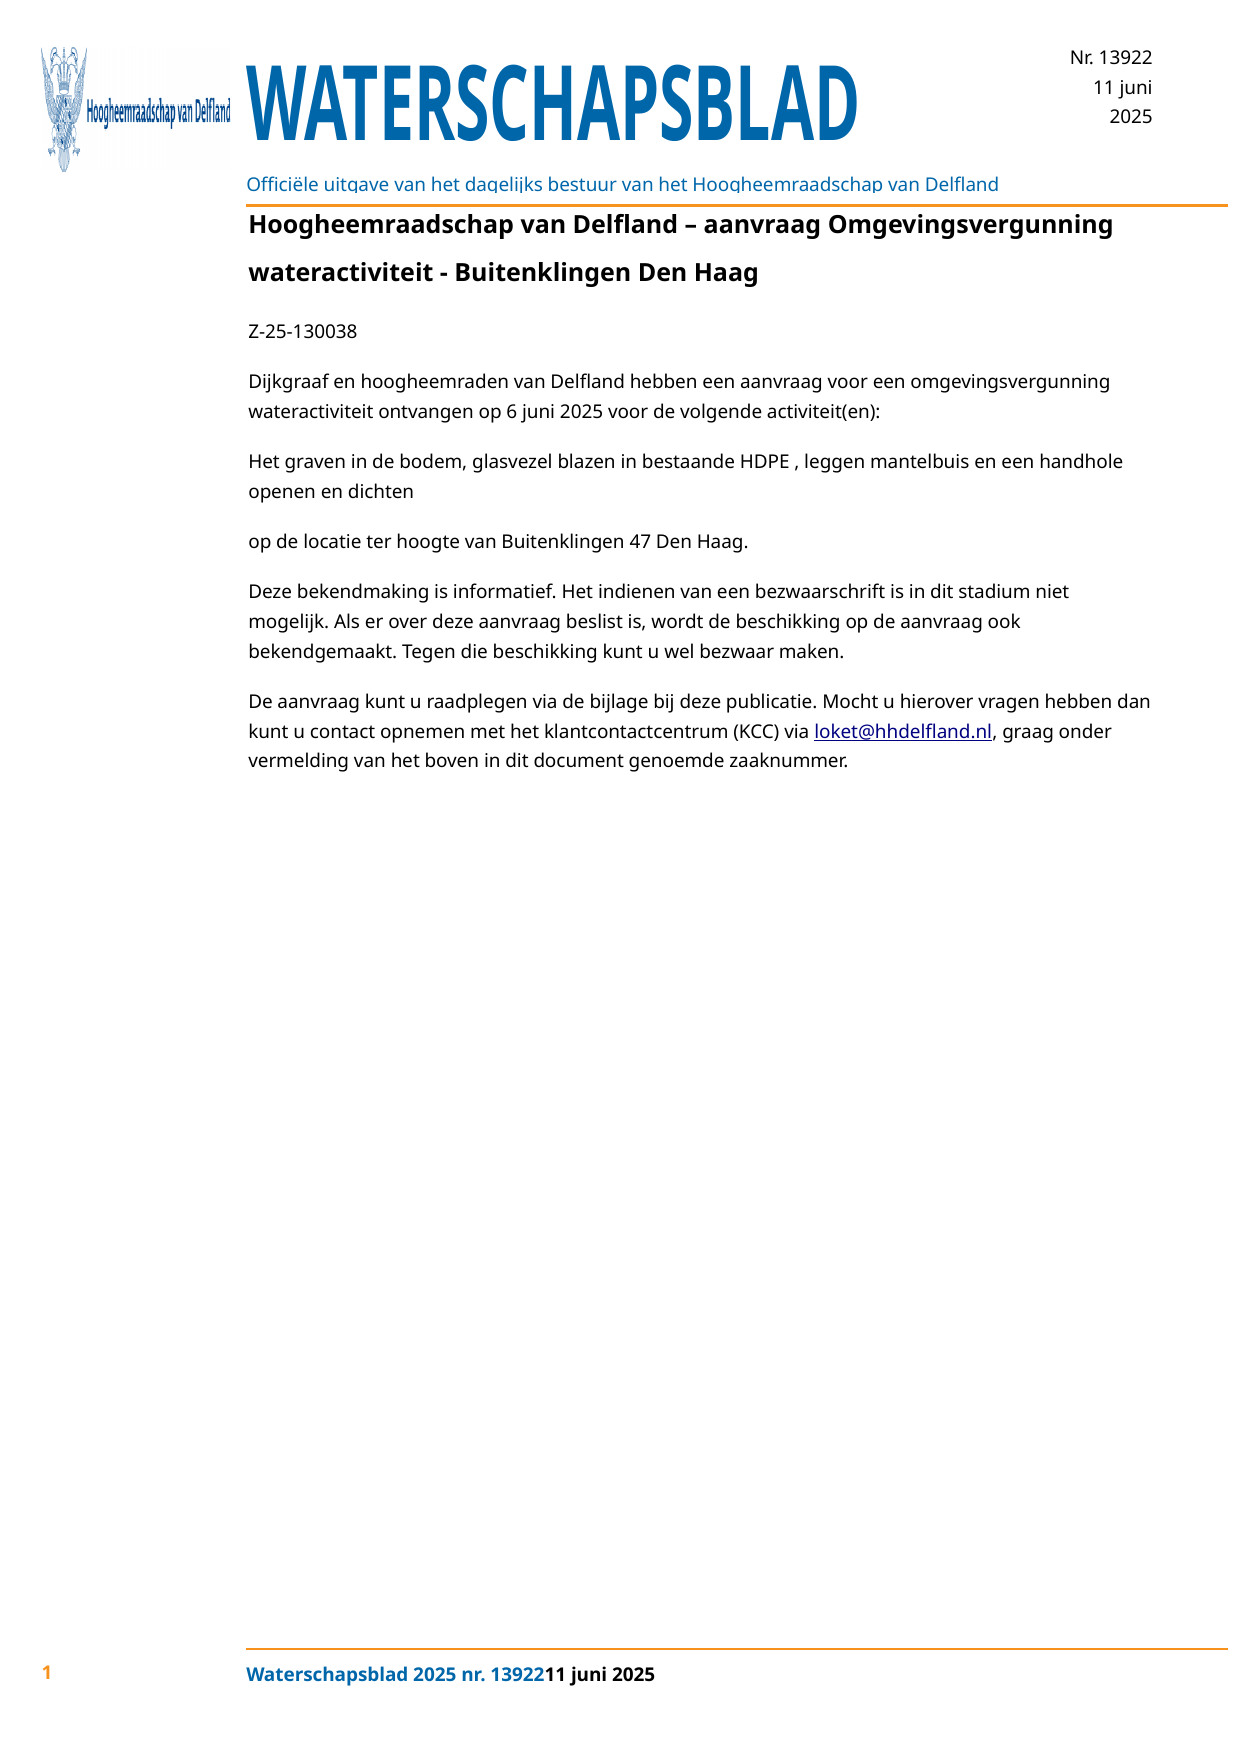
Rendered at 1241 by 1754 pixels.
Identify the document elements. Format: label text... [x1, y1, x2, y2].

text op de locatie ter hoogte van Buitenklingen 47 Den Haag. [248, 528, 1152, 554]
picture [41, 47, 231, 172]
text Deze bekendmaking is informatief. Het indienen van een bezwaarschrift is in dit stadium niet mogelijk. Als er over deze aanvraag beslist is, wordt de beschikking op de aanvraag ook bekendgemaakt. Tegen die beschikking kunt u wel bezwaar maken. [248, 579, 1152, 664]
text Z-25-130038 [248, 318, 1152, 344]
text De aanvraag kunt u raadplegen via de bijlage bij deze publicatie. Mocht u hierover vragen hebben dan kunt u contact opnemen met het klantcontactcentrum (KCC) via loket@hhdelfland.nl, graag onder vermelding van het boven in dit document genoemde zaaknummer. [248, 688, 1152, 773]
text Hoogheemraadschap van Delfland – aanvraag Omgevingsvergunning wateractiviteit - Buitenklingen Den Haag [248, 207, 1152, 288]
text Dijkgraaf en hoogheemraden van Delfland hebben een aanvraag voor een omgevingsvergunning wateractiviteit ontvangen op 6 juni 2025 voor de volgende activiteit(en): [248, 368, 1152, 424]
text Het graven in de bodem, glasvezel blazen in bestaande HDPE , leggen mantelbuis en een handhole openen en dichten [248, 448, 1152, 504]
